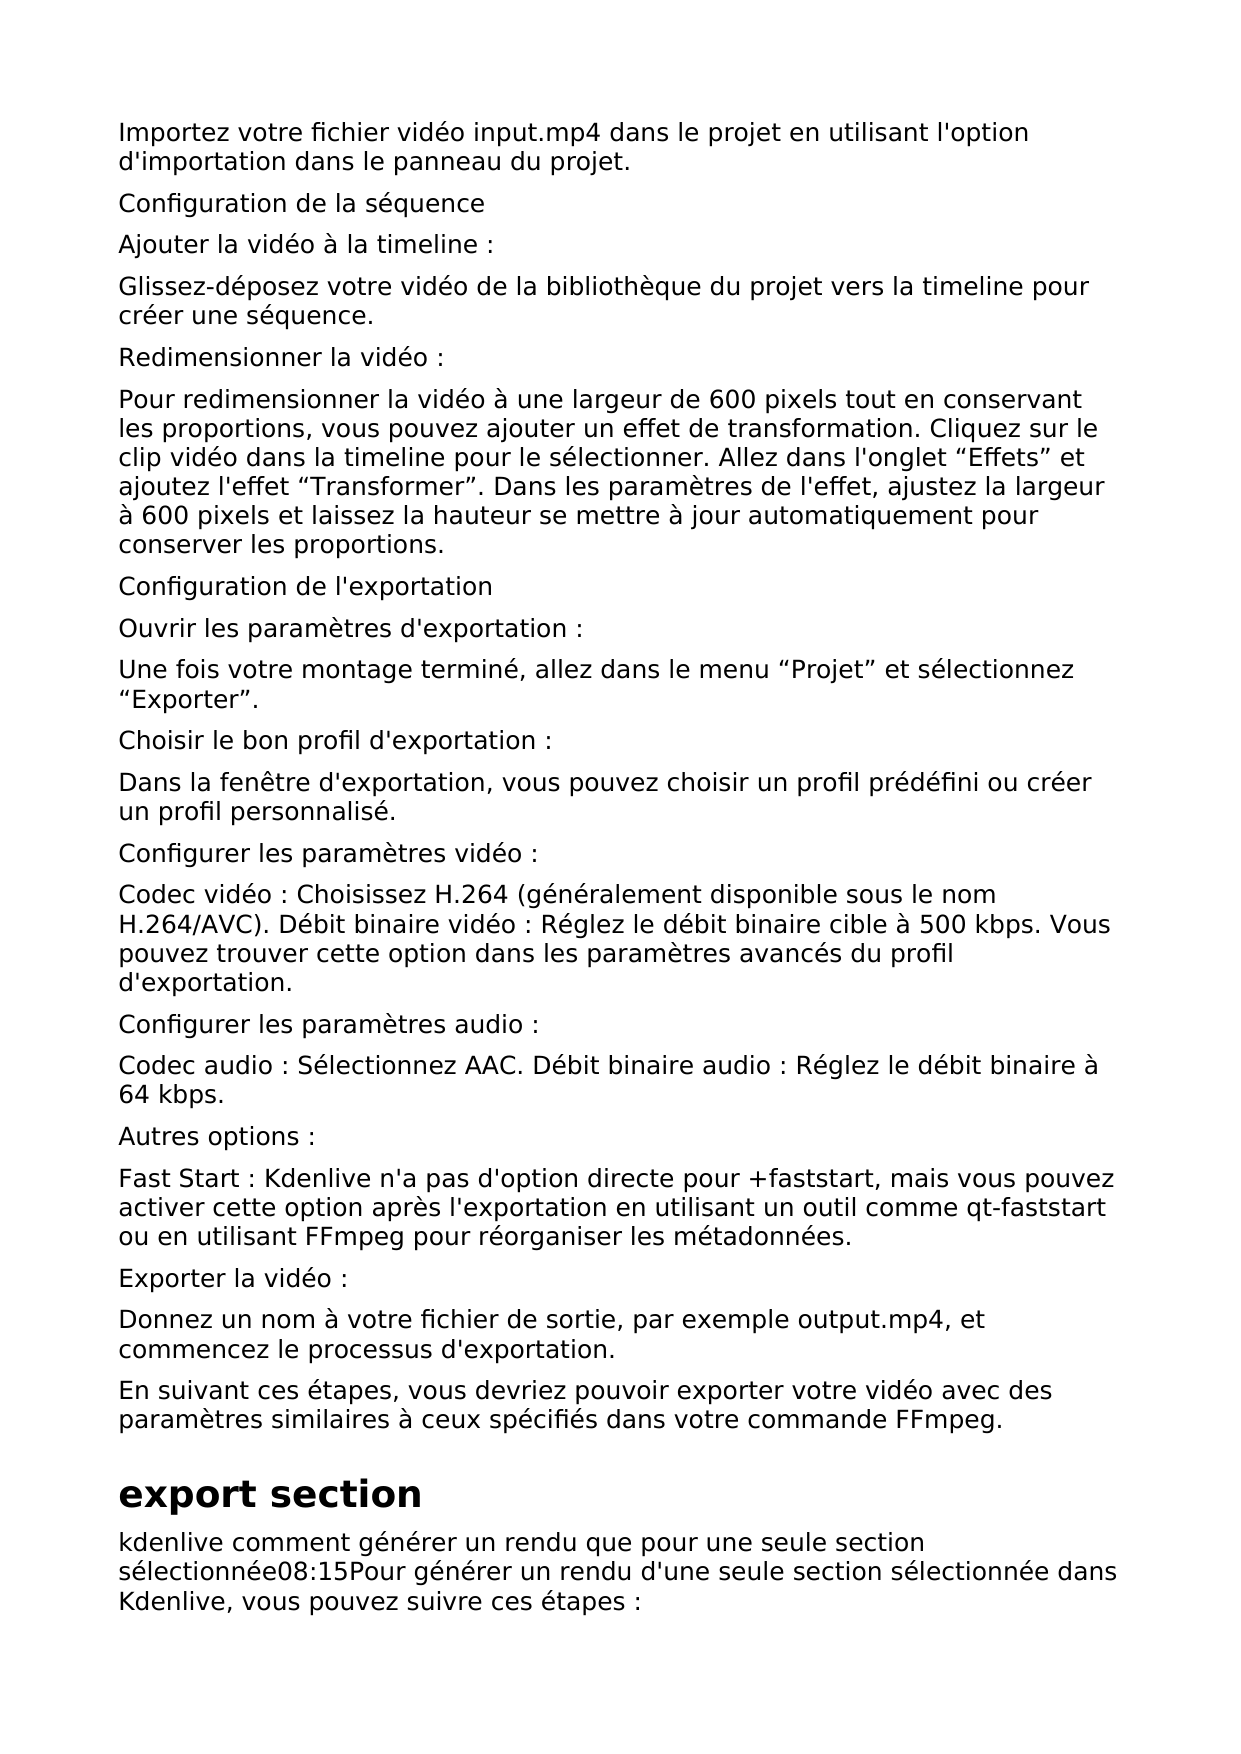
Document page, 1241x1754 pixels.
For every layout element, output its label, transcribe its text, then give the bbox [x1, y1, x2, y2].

subtitle export section [118, 1472, 1122, 1516]
text Codec audio : Sélectionnez AAC. Débit binaire audio : Réglez le débit binaire à 64 kbps. [118, 1051, 1122, 1110]
text En suivant ces étapes, vous devriez pouvoir exporter votre vidéo avec des paramètres similaires à ceux spécifiés dans votre commande FFmpeg. [118, 1376, 1122, 1435]
text Pour redimensionner la vidéo à une largeur de 600 pixels tout en conservant les proportions, vous pouvez ajouter un effet de transformation. Cliquez sur le clip vidéo dans la timeline pour le sélectionner. Allez dans l'onglet “Effets” et ajoutez l'effet “Transformer”. Dans les paramètres de l'effet, ajustez la largeur à 600 pixels et laissez la hauteur se mettre à jour automatiquement pour conserver les proportions. [118, 385, 1122, 560]
text Dans la fenêtre d'exportation, vous pouvez choisir un profil prédéfini ou créer un profil personnalisé. [118, 768, 1122, 826]
text Choisir le bon profil d'exportation : [118, 726, 1122, 756]
text Configurer les paramètres audio : [118, 1010, 1122, 1039]
text Exporter la vidéo : [118, 1264, 1122, 1293]
text Fast Start : Kdenlive n'a pas d'option directe pour +faststart, mais vous pouvez activer cette option après l'exportation en utilisant un outil comme qt-faststart ou en utilisant FFmpeg pour réorganiser les métadonnées. [118, 1164, 1122, 1251]
text Redimensionner la vidéo : [118, 343, 1122, 372]
text Ouvrir les paramètres d'exportation : [118, 614, 1122, 643]
text Donnez un nom à votre fichier de sortie, par exemple output.mp4, et commencez le processus d'exportation. [118, 1306, 1122, 1364]
text kdenlive comment générer un rendu que pour une seule section sélectionnée08:15Pour générer un rendu d'une seule section sélectionnée dans Kdenlive, vous pouvez suivre ces étapes : [118, 1528, 1122, 1616]
text Configuration de la séquence [118, 189, 1122, 218]
text Configurer les paramètres vidéo : [118, 839, 1122, 868]
text Glissez-déposez votre vidéo de la bibliothèque du projet vers la timeline pour créer une séquence. [118, 272, 1122, 331]
text Ajouter la vidéo à la timeline : [118, 231, 1122, 260]
text Codec vidéo : Choisissez H.264 (généralement disponible sous le nom H.264/AVC). Débit binaire vidéo : Réglez le débit binaire cible à 500 kbps. Vous pouvez trouver cette option dans les paramètres avancés du profil d'exportation. [118, 881, 1122, 997]
text Une fois votre montage terminé, allez dans le menu “Projet” et sélectionnez “Exporter”. [118, 656, 1122, 714]
text Autres options : [118, 1122, 1122, 1151]
text Importez votre fichier vidéo input.mp4 dans le projet en utilisant l'option d'importation dans le panneau du projet. [118, 118, 1122, 176]
text Configuration de l'exportation [118, 572, 1122, 601]
